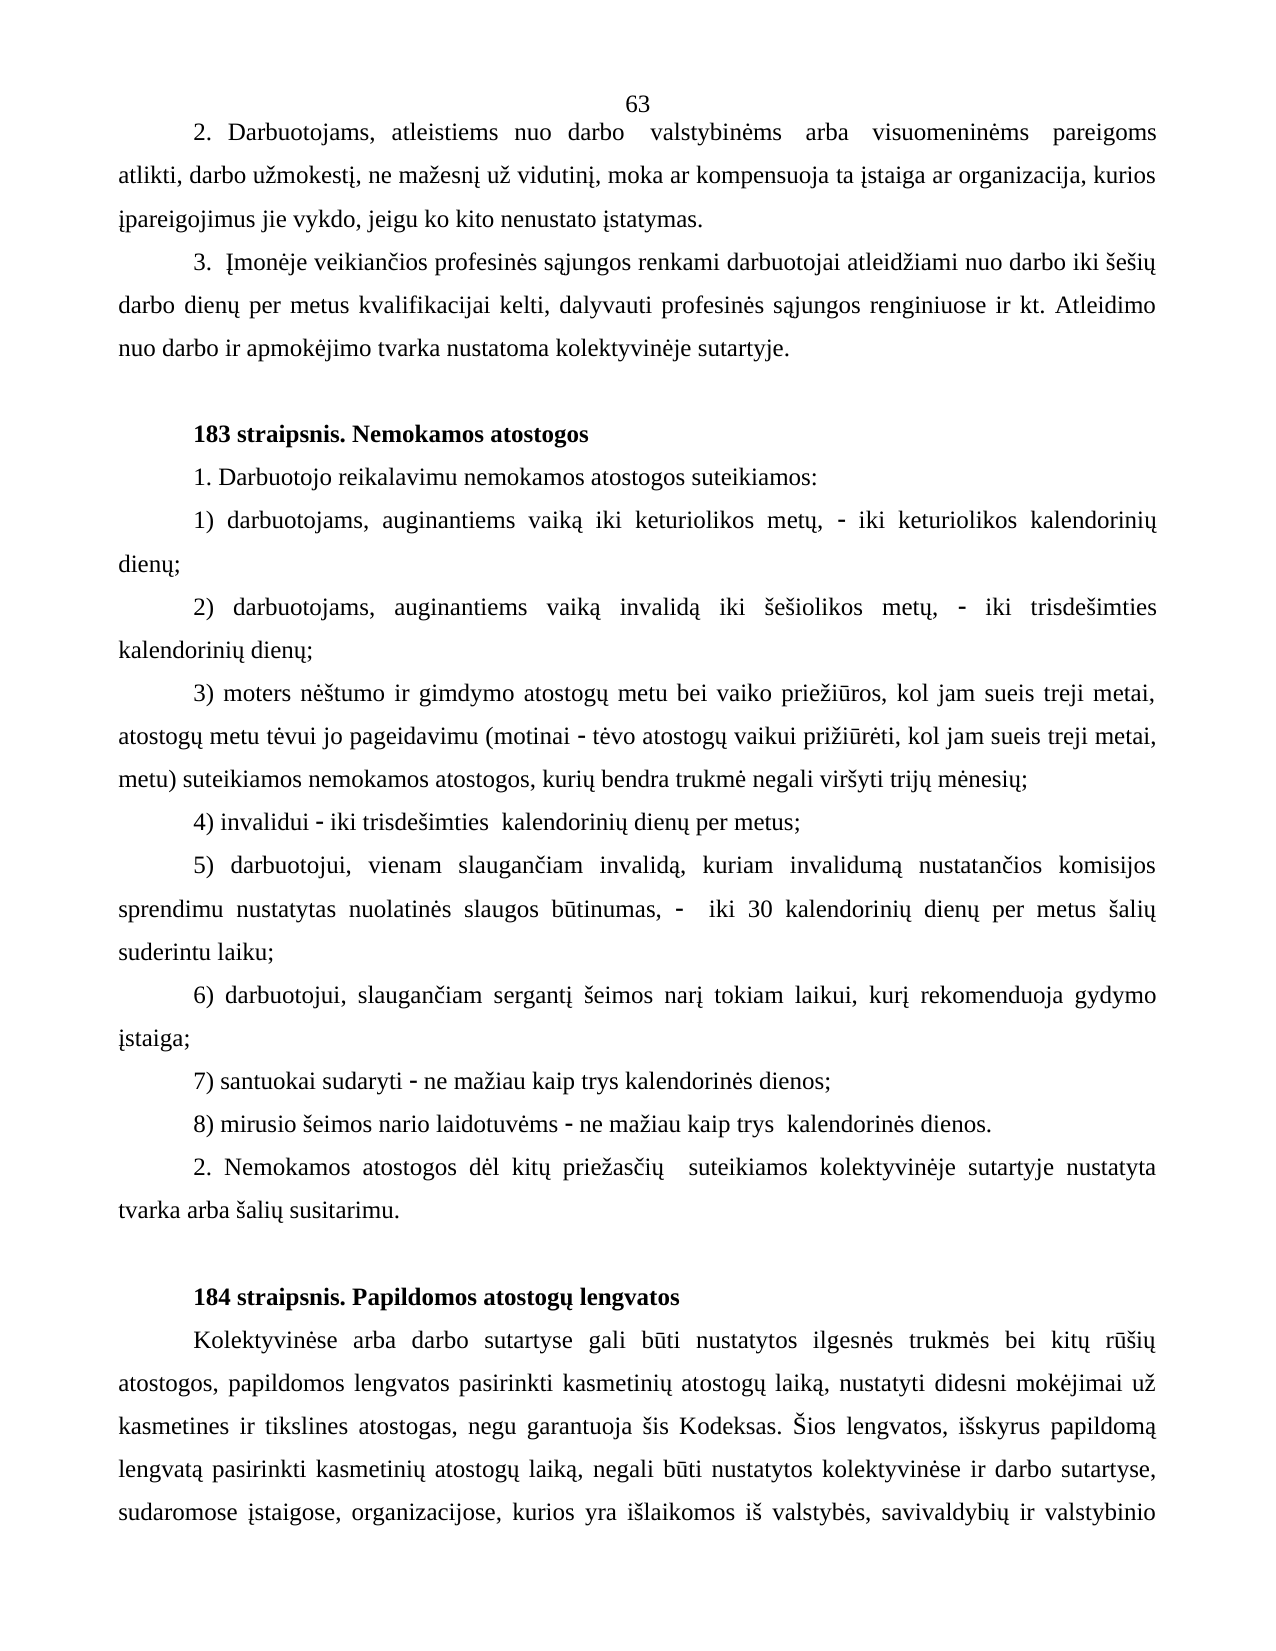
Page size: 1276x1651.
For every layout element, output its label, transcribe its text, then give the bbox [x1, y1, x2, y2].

text 183 straipsnis. Nemokamos atostogos [118, 419, 1157, 448]
text 3. Įmonėje veikiančios profesinės sąjungos renkami darbuotojai atleidžiami nuo darbo iki šešių darbo dienų per metus kvalifikacijai kelti, dalyvauti profesinės sąjungos renginiuose ir kt. Atleidimo nuo darbo ir apmokėjimo tvarka nustatoma kolektyvinėje sutartyje. [118, 247, 1157, 362]
text 1) darbuotojams, auginantiems vaiką iki keturiolikos metų,  iki keturiolikos kalendorinių dienų; [118, 506, 1157, 577]
text 1. Darbuotojo reikalavimu nemokamos atostogos suteikiamos: [118, 462, 1157, 491]
text 5) darbuotojui, vienam slaugančiam invalidą, kuriam invalidumą nustatančios komisijos sprendimu nustatytas nuolatinės slaugos būtinumas,  iki 30 kalendorinių dienų per metus šalių suderintu laiku; [118, 851, 1157, 966]
text 6) darbuotojui, slaugančiam sergantį šeimos narį tokiam laikui, kurį rekomenduoja gydymo įstaiga; [118, 980, 1157, 1052]
text Kolektyvinėse arba darbo sutartyse gali būti nustatytos ilgesnės trukmės bei kitų rūšių atostogos, papildomos lengvatos pasirinkti kasmetinių atostogų laiką, nustatyti didesni mokėjimai už kasmetines ir tikslines atostogas, negu garantuoja šis Kodeksas. Šios lengvatos, išskyrus papildomą lengvatą pasirinkti kasmetinių atostogų laiką, negali būti nustatytos kolektyvinėse ir darbo sutartyse, sudaromose įstaigose, organizacijose, kurios yra išlaikomos iš valstybės, savivaldybių ir valstybinio [118, 1325, 1157, 1526]
text 2. Darbuotojams, atleistiems nuo darbo valstybinėms arba visuomeninėms pareigoms atlikti, darbo užmokestį, ne mažesnį už vidutinį, moka ar kompensuoja ta įstaiga ar organizacija, kurios įpareigojimus jie vykdo, jeigu ko kito nenustato įstatymas. [118, 117, 1157, 232]
text 2. Nemokamos atostogos dėl kitų priežasčių suteikiamos kolektyvinėje sutartyje nustatyta tvarka arba šalių susitarimu. [118, 1152, 1157, 1224]
text 4) invalidui  iki trisdešimties kalendorinių dienų per metus; [118, 807, 1157, 836]
text 184 straipsnis. Papildomos atostogų lengvatos [118, 1282, 1157, 1311]
text 7) santuokai sudaryti  ne mažiau kaip trys kalendorinės dienos; [118, 1066, 1157, 1095]
text 3) moters nėštumo ir gimdymo atostogų metu bei vaiko priežiūros, kol jam sueis treji metai, atostogų metu tėvui jo pageidavimu (motinai  tėvo atostogų vaikui prižiūrėti, kol jam sueis treji metai, metu) suteikiamos nemokamos atostogos, kurių bendra trukmė negali viršyti trijų mėnesių; [118, 678, 1157, 793]
text 2) darbuotojams, auginantiems vaiką invalidą iki šešiolikos metų,  iki trisdešimties kalendorinių dienų; [118, 592, 1157, 664]
text 8) mirusio šeimos nario laidotuvėms  ne mažiau kaip trys kalendorinės dienos. [118, 1109, 1157, 1138]
